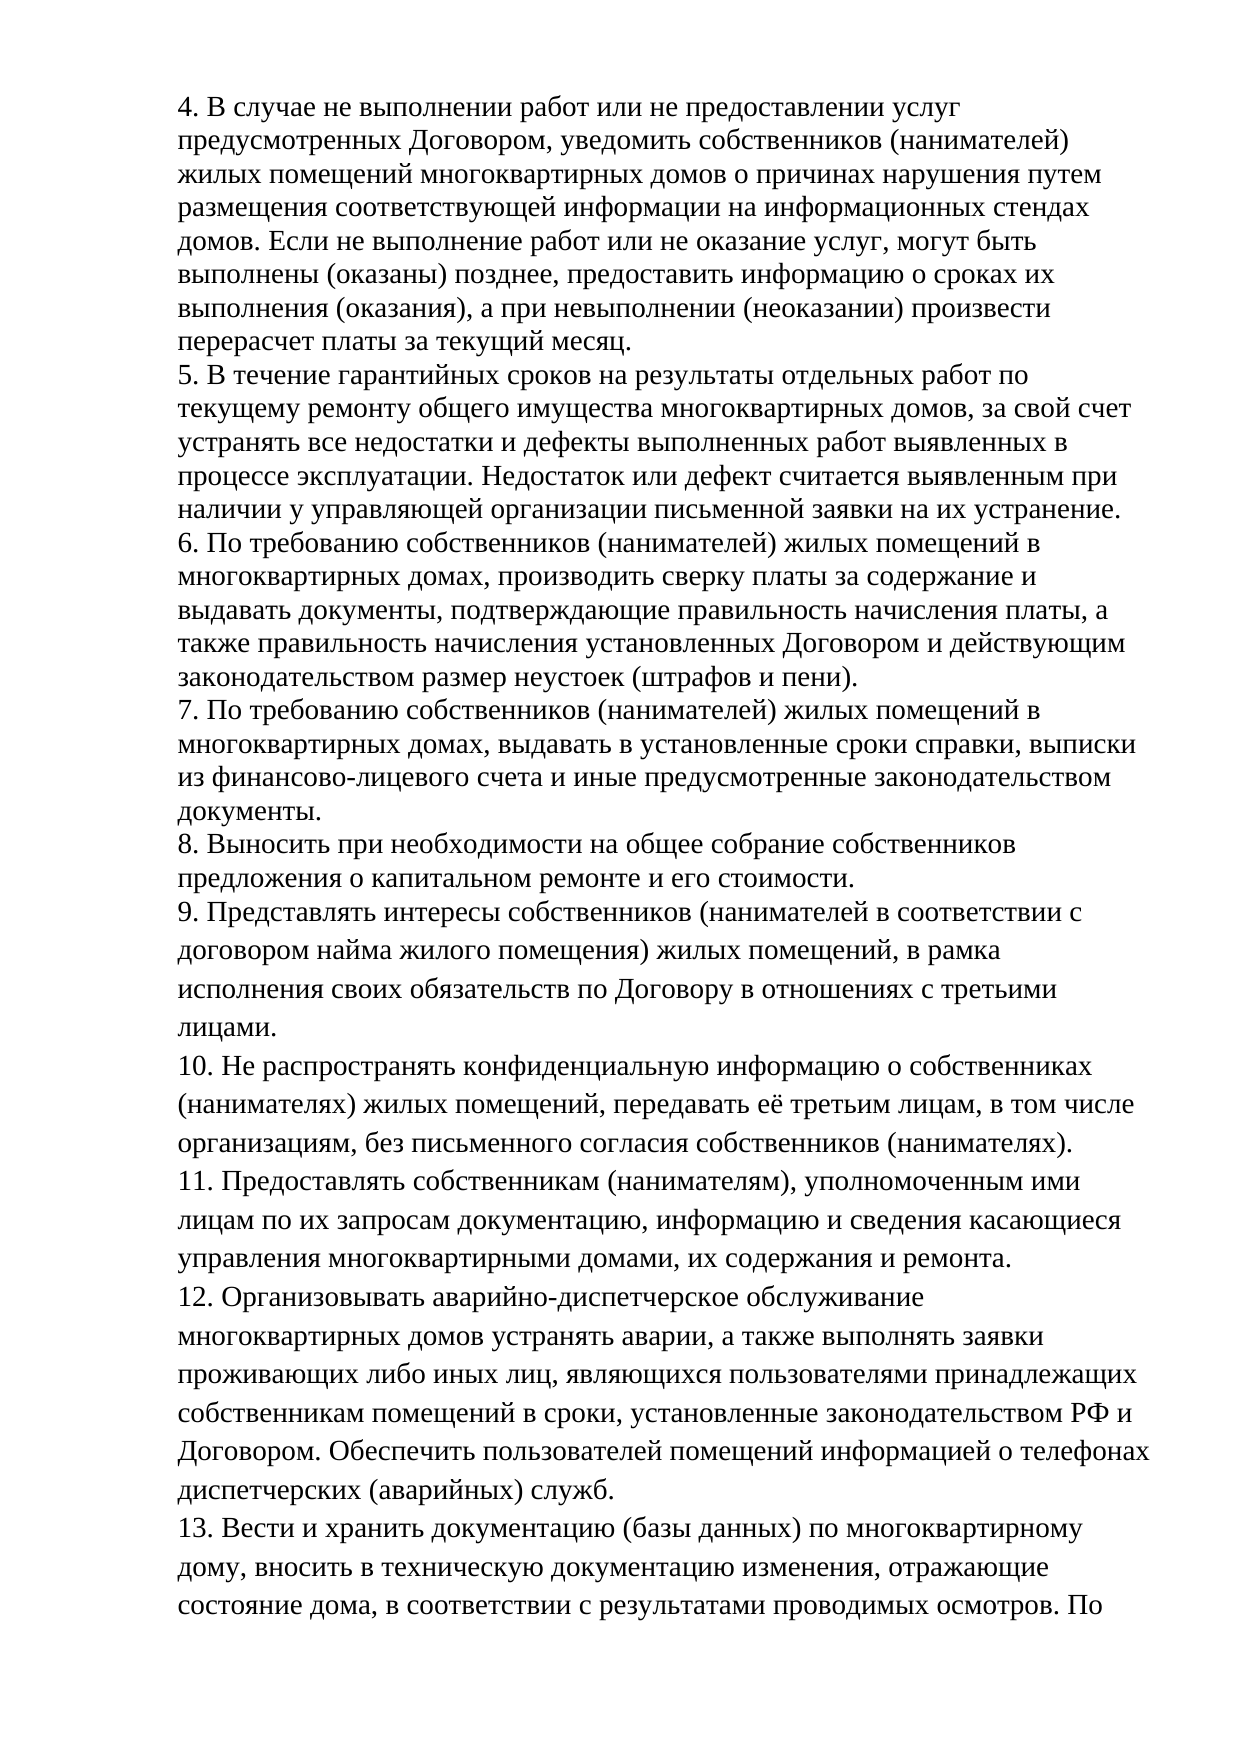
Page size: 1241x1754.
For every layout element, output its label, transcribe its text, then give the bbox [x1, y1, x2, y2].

text 9. Представлять интересы собственников (нанимателей в соответствии с договором найма жилого помещения) жилых помещений, в рамка исполнения своих обязательств по Договору в отношениях с третьими лицами. [177, 894, 1152, 1043]
text 5. В течение гарантийных сроков на результаты отдельных работ по текущему ремонту общего имущества многоквартирных домов, за свой счет устранять все недостатки и дефекты выполненных работ выявленных в процессе эксплуатации. Недостаток или дефект считается выявленным при наличии у управляющей организации письменной заявки на их устранение. [177, 357, 1152, 525]
text 13. Вести и хранить документацию (базы данных) по многоквартирному дому, вносить в техническую документацию изменения, отражающие состояние дома, в соответствии с результатами проводимых осмотров. По [177, 1510, 1152, 1621]
text 4. В случае не выполнении работ или не предоставлении услуг предусмотренных Договором, уведомить собственников (нанимателей) жилых помещений многоквартирных домов о причинах нарушения путем размещения соответствующей информации на информационных стендах домов. Если не выполнение работ или не оказание услуг, могут быть выполнены (оказаны) позднее, предоставить информацию о сроках их выполнения (оказания), а при невыполнении (неоказании) произвести перерасчет платы за текущий месяц. [177, 89, 1152, 357]
text 7. По требованию собственников (нанимателей) жилых помещений в многоквартирных домах, выдавать в установленные сроки справки, выписки из финансово-лицевого счета и иные предусмотренные законодательством документы. [177, 692, 1152, 827]
text 10. Не распространять конфиденциальную информацию о собственниках (нанимателях) жилых помещений, передавать её третьим лицам, в том числе организациям, без письменного согласия собственников (нанимателях). [177, 1048, 1152, 1158]
text 11. Предоставлять собственникам (нанимателям), уполномоченным ими лицам по их запросам документацию, информацию и сведения касающиеся управления многоквартирными домами, их содержания и ремонта. [177, 1163, 1152, 1274]
text 12. Организовывать аварийно-диспетчерское обслуживание многоквартирных домов устранять аварии, а также выполнять заявки проживающих либо иных лиц, являющихся пользователями принадлежащих собственникам помещений в сроки, установленные законодательством РФ и Договором. Обеспечить пользователей помещений информацией о телефонах диспетчерских (аварийных) служб. [177, 1279, 1152, 1505]
text 8. Выносить при необходимости на общее собрание собственников предложения о капитальном ремонте и его стоимости. [177, 827, 1152, 894]
text 6. По требованию собственников (нанимателей) жилых помещений в многоквартирных домах, производить сверку платы за содержание и выдавать документы, подтверждающие правильность начисления платы, а также правильность начисления установленных Договором и действующим законодательством размер неустоек (штрафов и пени). [177, 525, 1152, 692]
